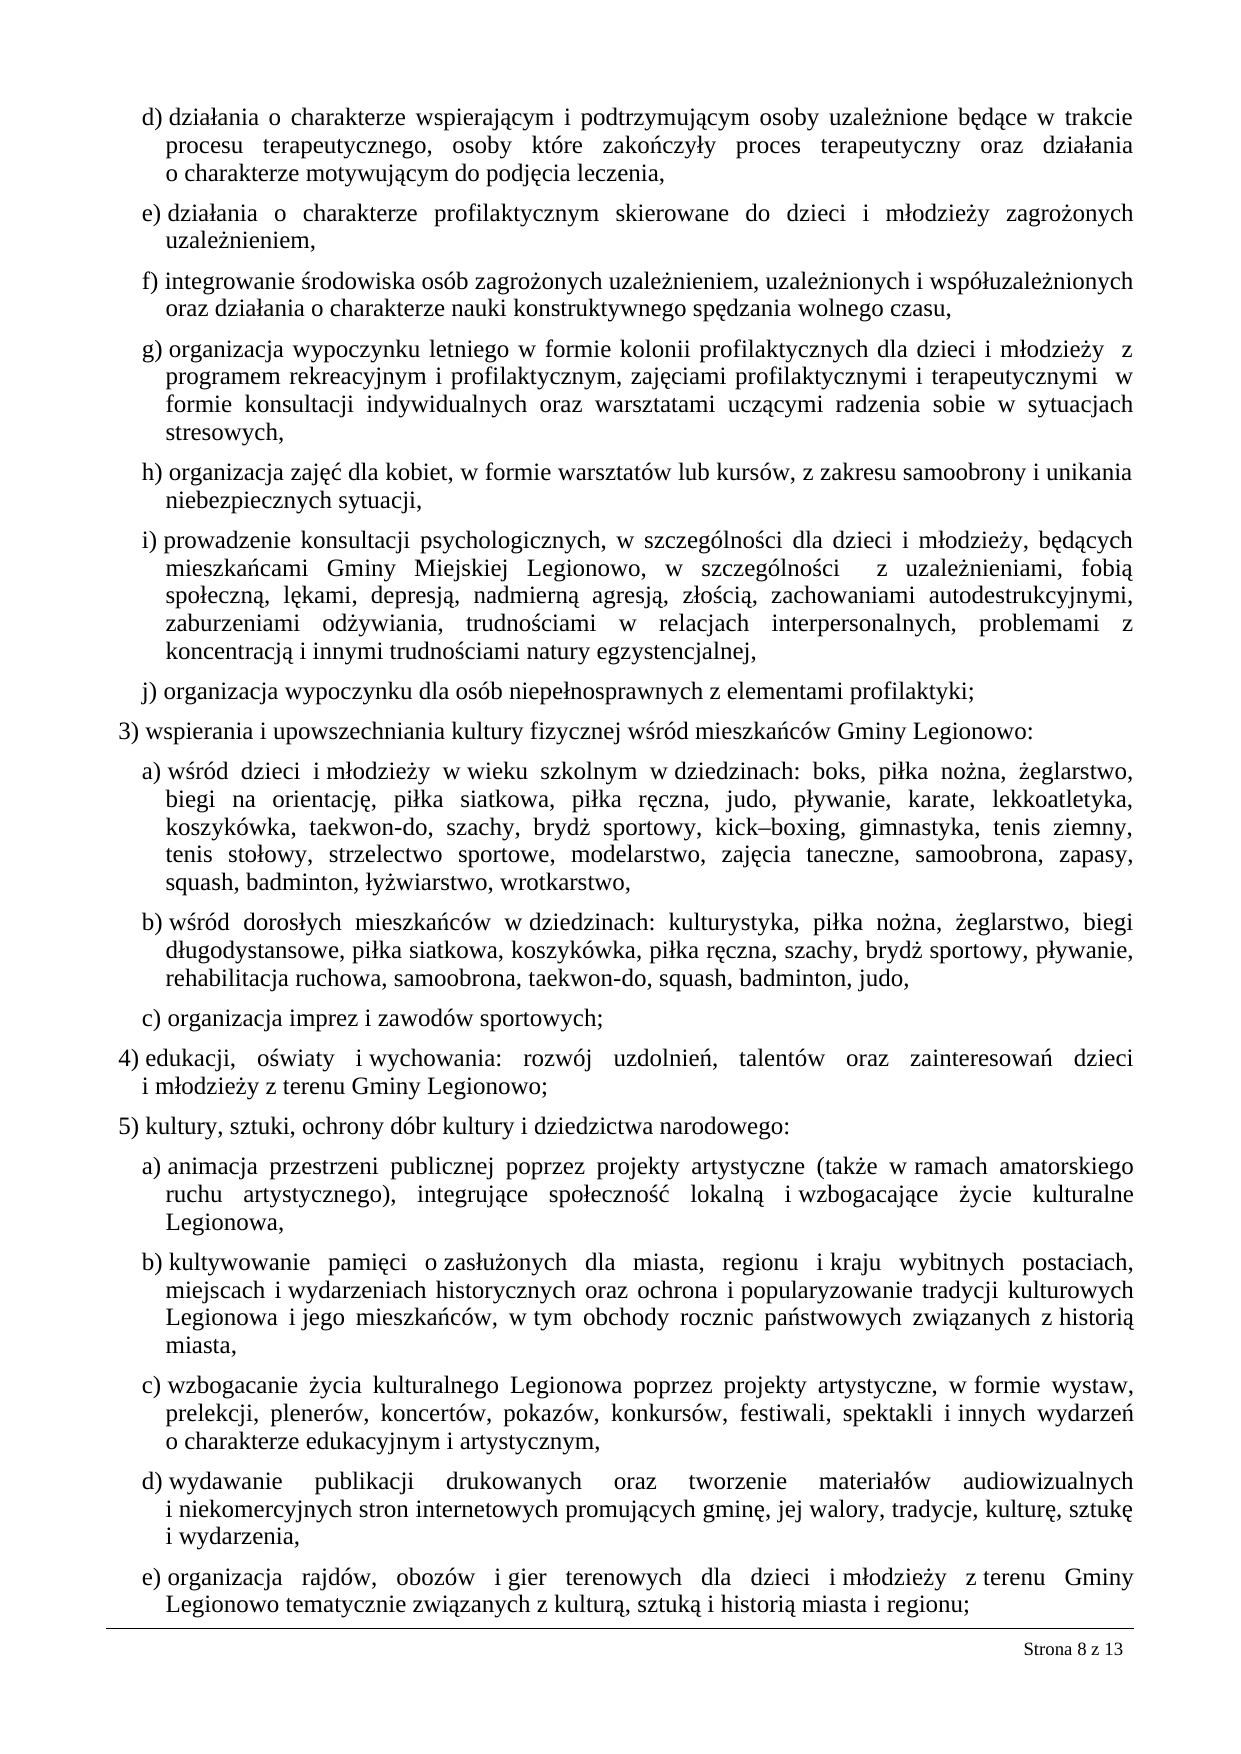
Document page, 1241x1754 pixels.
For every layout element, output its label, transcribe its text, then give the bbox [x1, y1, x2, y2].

text 5) kultury, sztuki, ochrony dóbr kultury i dziedzictwa narodowego: [118, 1112, 1134, 1140]
text e) organizacja rajdów, obozów i gier terenowych dla dzieci i młodzieży z terenu Gminy Legionowo tematycznie związanych z kulturą, sztuką i historią miasta i regionu; [142, 1563, 1134, 1618]
text b) kultywowanie pamięci o zasłużonych dla miasta, regionu i kraju wybitnych postaciach, miejscach i wydarzeniach historycznych oraz ochrona i popularyzowanie tradycji kulturowych Legionowa i jego mieszkańców, w tym obchody rocznic państwowych związanych z historią miasta, [142, 1248, 1134, 1359]
text b) wśród dorosłych mieszkańców w dziedzinach: kulturystyka, piłka nożna, żeglarstwo, biegi długodystansowe, piłka siatkowa, koszykówka, piłka ręczna, szachy, brydż sportowy, pływanie, rehabilitacja ruchowa, samoobrona, taekwon-do, squash, badminton, judo, [142, 908, 1134, 992]
text h) organizacja zajęć dla kobiet, w formie warsztatów lub kursów, z zakresu samoobrony i unikania niebezpiecznych sytuacji, [142, 458, 1134, 513]
text i) prowadzenie konsultacji psychologicznych, w szczególności dla dzieci i młodzieży, będących mieszkańcami Gminy Miejskiej Legionowo, w szczególności z uzależnieniami, fobią społeczną, lękami, depresją, nadmierną agresją, złością, zachowaniami autodestrukcyjnymi, zaburzeniami odżywiania, trudnościami w relacjach interpersonalnych, problemami z koncentracją i innymi trudnościami natury egzystencjalnej, [142, 526, 1134, 664]
text c) organizacja imprez i zawodów sportowych; [142, 1004, 1134, 1032]
text f) integrowanie środowiska osób zagrożonych uzależnieniem, uzależnionych i współuzależnionych oraz działania o charakterze nauki konstruktywnego spędzania wolnego czasu, [142, 267, 1134, 322]
text d) wydawanie publikacji drukowanych oraz tworzenie materiałów audiowizualnych i niekomercyjnych stron internetowych promujących gminę, jej walory, tradycje, kulturę, sztukę i wydarzenia, [142, 1467, 1134, 1550]
text a) animacja przestrzeni publicznej poprzez projekty artystyczne (także w ramach amatorskiego ruchu artystycznego), integrujące społeczność lokalną i wzbogacające życie kulturalne Legionowa, [142, 1152, 1134, 1236]
text e) działania o charakterze profilaktycznym skierowane do dzieci i młodzieży zagrożonych uzależnieniem, [142, 199, 1134, 254]
text g) organizacja wypoczynku letniego w formie kolonii profilaktycznych dla dzieci i młodzieży z programem rekreacyjnym i profilaktycznym, zajęciami profilaktycznymi i terapeutycznymi w formie konsultacji indywidualnych oraz warsztatami uczącymi radzenia sobie w sytuacjach stresowych, [142, 335, 1134, 446]
text c) wzbogacanie życia kulturalnego Legionowa poprzez projekty artystyczne, w formie wystaw, prelekcji, plenerów, koncertów, pokazów, konkursów, festiwali, spektakli i innych wydarzeń o charakterze edukacyjnym i artystycznym, [142, 1371, 1134, 1454]
text a) wśród dzieci i młodzieży w wieku szkolnym w dziedzinach: boks, piłka nożna, żeglarstwo, biegi na orientację, piłka siatkowa, piłka ręczna, judo, pływanie, karate, lekkoatletyka, koszykówka, taekwon-do, szachy, brydż sportowy, kick–boxing, gimnastyka, tenis ziemny, tenis stołowy, strzelectwo sportowe, modelarstwo, zajęcia taneczne, samoobrona, zapasy, squash, badminton, łyżwiarstwo, wrotkarstwo, [142, 757, 1134, 896]
text d) działania o charakterze wspierającym i podtrzymującym osoby uzależnione będące w trakcie procesu terapeutycznego, osoby które zakończyły proces terapeutyczny oraz działania o charakterze motywującym do podjęcia leczenia, [142, 103, 1134, 186]
text 3) wspierania i upowszechniania kultury fizycznej wśród mieszkańców Gminy Legionowo: [118, 717, 1134, 745]
text 4) edukacji, oświaty i wychowania: rozwój uzdolnień, talentów oraz zainteresowań dzieci i młodzieży z terenu Gminy Legionowo; [118, 1044, 1134, 1100]
text j) organizacja wypoczynku dla osób niepełnosprawnych z elementami profilaktyki; [142, 677, 1134, 705]
